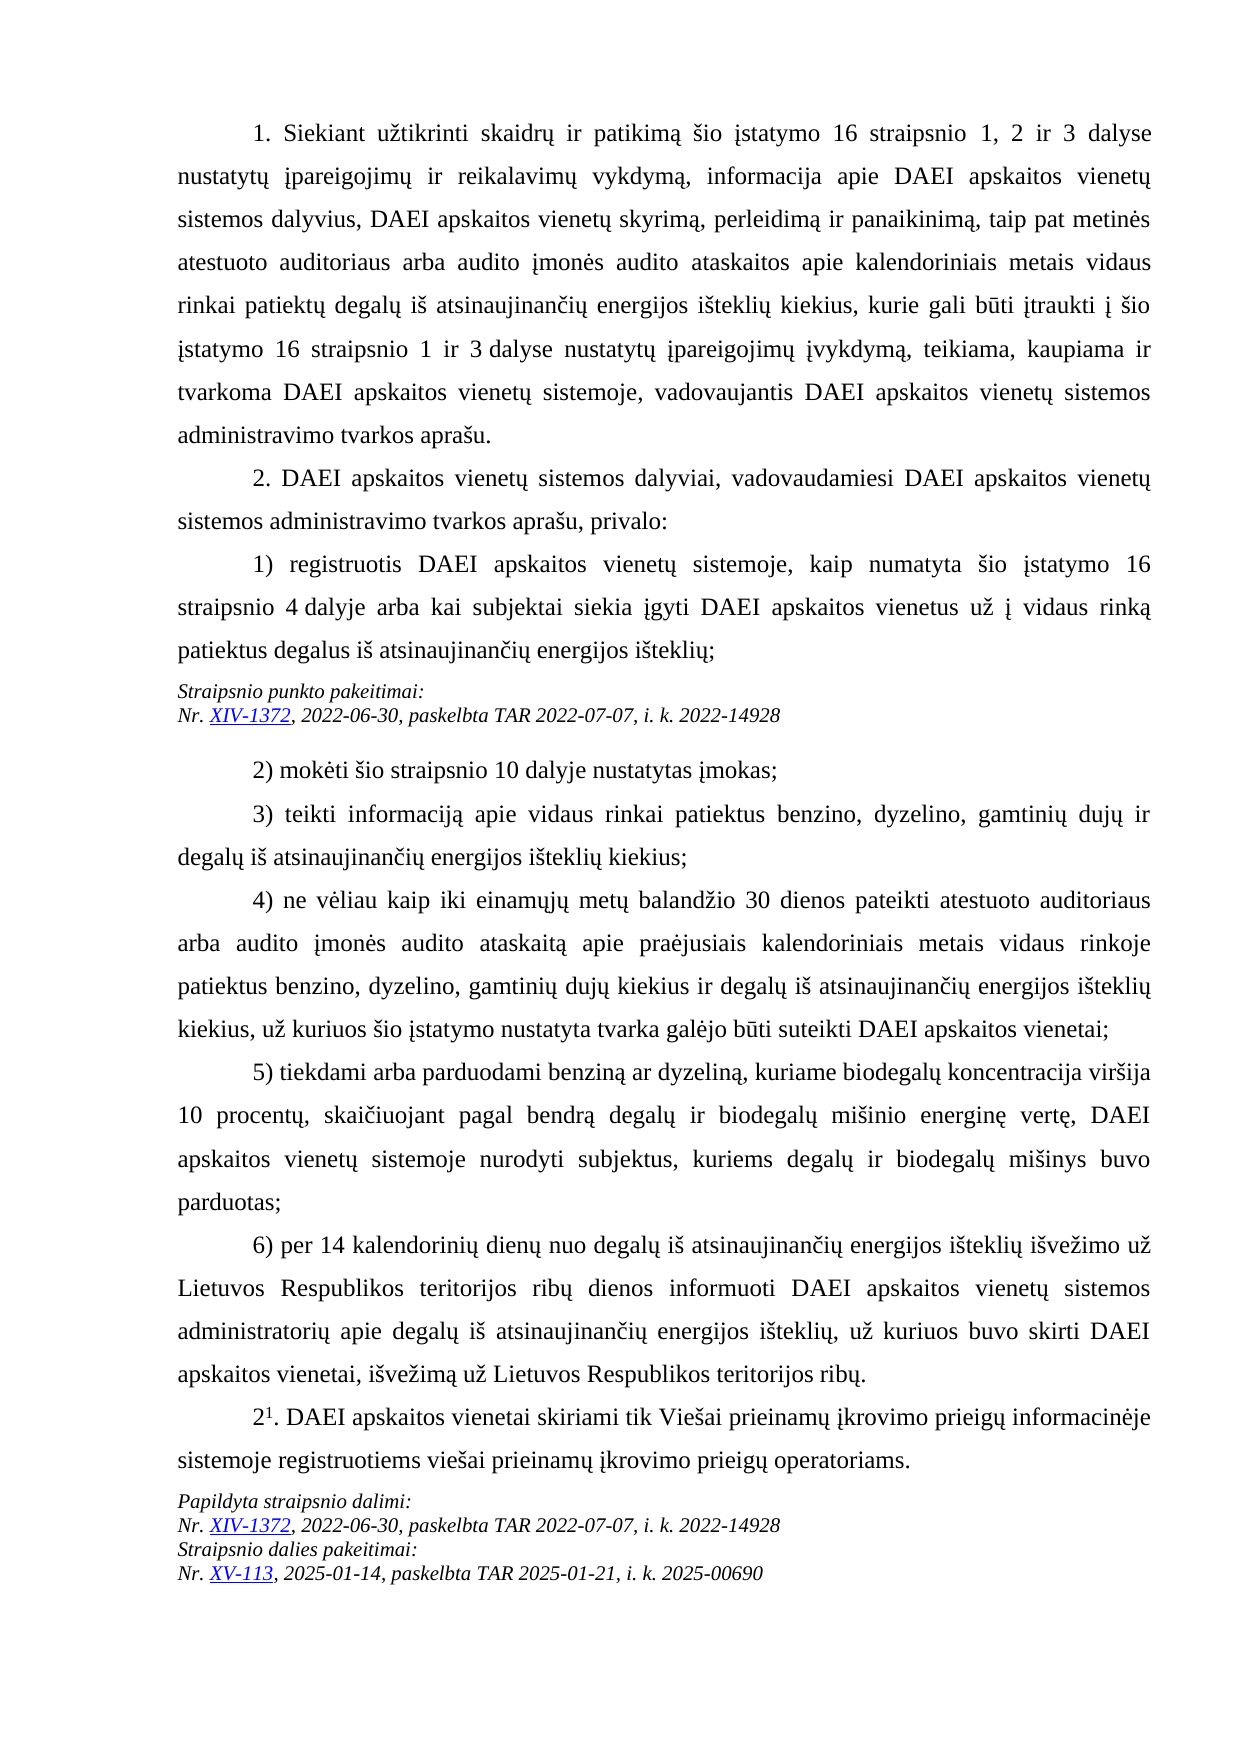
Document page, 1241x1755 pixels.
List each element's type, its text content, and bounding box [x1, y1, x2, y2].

text 5) tiekdami arba parduodami benziną ar dyzeliną, kuriame biodegalų koncentracija viršija 10 procentų, skaičiuojant pagal bendrą degalų ir biodegalų mišinio energinę vertę, DAEI apskaitos vienetų sistemoje nurodyti subjektus, kuriems degalų ir biodegalų mišinys buvo parduotas; [177, 1057, 1152, 1216]
text Straipsnio dalies pakeitimai: [177, 1537, 1152, 1561]
text 1. Siekiant užtikrinti skaidrų ir patikimą šio įstatymo 16 straipsnio 1, 2 ir 3 dalyse nustatytų įpareigojimų ir reikalavimų vykdymą, informacija apie DAEI apskaitos vienetų sistemos dalyvius, DAEI apskaitos vienetų skyrimą, perleidimą ir panaikinimą, taip pat metinės atestuoto auditoriaus arba audito įmonės audito ataskaitos apie kalendoriniais metais vidaus rinkai patiektų degalų iš atsinaujinančių energijos išteklių kiekius, kurie gali būti įtraukti į šio įstatymo 16 straipsnio 1 ir 3 dalyse nustatytų įpareigojimų įvykdymą, teikiama, kaupiama ir tvarkoma DAEI apskaitos vienetų sistemoje, vadovaujantis DAEI apskaitos vienetų sistemos administravimo tvarkos aprašu. [177, 118, 1152, 449]
text Nr. XV-113, 2025-01-14, paskelbta TAR 2025-01-21, i. k. 2025-00690 [177, 1561, 1152, 1585]
text Straipsnio punkto pakeitimai: [177, 679, 1152, 703]
text Papildyta straipsnio dalimi: [177, 1489, 1152, 1513]
text Nr. XIV-1372, 2022-06-30, paskelbta TAR 2022-07-07, i. k. 2022-14928 [177, 1513, 1152, 1537]
text 21. DAEI apskaitos vienetai skiriami tik Viešai prieinamų įkrovimo prieigų informacinėje sistemoje registruotiems viešai prieinamų įkrovimo prieigų operatoriams. [177, 1402, 1152, 1474]
text 4) ne vėliau kaip iki einamųjų metų balandžio 30 dienos pateikti atestuoto auditoriaus arba audito įmonės audito ataskaitą apie praėjusiais kalendoriniais metais vidaus rinkoje patiektus benzino, dyzelino, gamtinių dujų kiekius ir degalų iš atsinaujinančių energijos išteklių kiekius, už kuriuos šio įstatymo nustatyta tvarka galėjo būti suteikti DAEI apskaitos vienetai; [177, 885, 1152, 1043]
text 2) mokėti šio straipsnio 10 dalyje nustatytas įmokas; [177, 756, 1152, 784]
text Nr. XIV-1372, 2022-06-30, paskelbta TAR 2022-07-07, i. k. 2022-14928 [177, 703, 1152, 727]
text 3) teikti informaciją apie vidaus rinkai patiektus benzino, dyzelino, gamtinių dujų ir degalų iš atsinaujinančių energijos išteklių kiekius; [177, 799, 1152, 871]
text 1) registruotis DAEI apskaitos vienetų sistemoje, kaip numatyta šio įstatymo 16 straipsnio 4 dalyje arba kai subjektai siekia įgyti DAEI apskaitos vienetus už į vidaus rinką patiektus degalus iš atsinaujinančių energijos išteklių; [177, 549, 1152, 664]
text 6) per 14 kalendorinių dienų nuo degalų iš atsinaujinančių energijos išteklių išvežimo už Lietuvos Respublikos teritorijos ribų dienos informuoti DAEI apskaitos vienetų sistemos administratorių apie degalų iš atsinaujinančių energijos išteklių, už kuriuos buvo skirti DAEI apskaitos vienetai, išvežimą už Lietuvos Respublikos teritorijos ribų. [177, 1230, 1152, 1388]
text 2. DAEI apskaitos vienetų sistemos dalyviai, vadovaudamiesi DAEI apskaitos vienetų sistemos administravimo tvarkos aprašu, privalo: [177, 463, 1152, 535]
